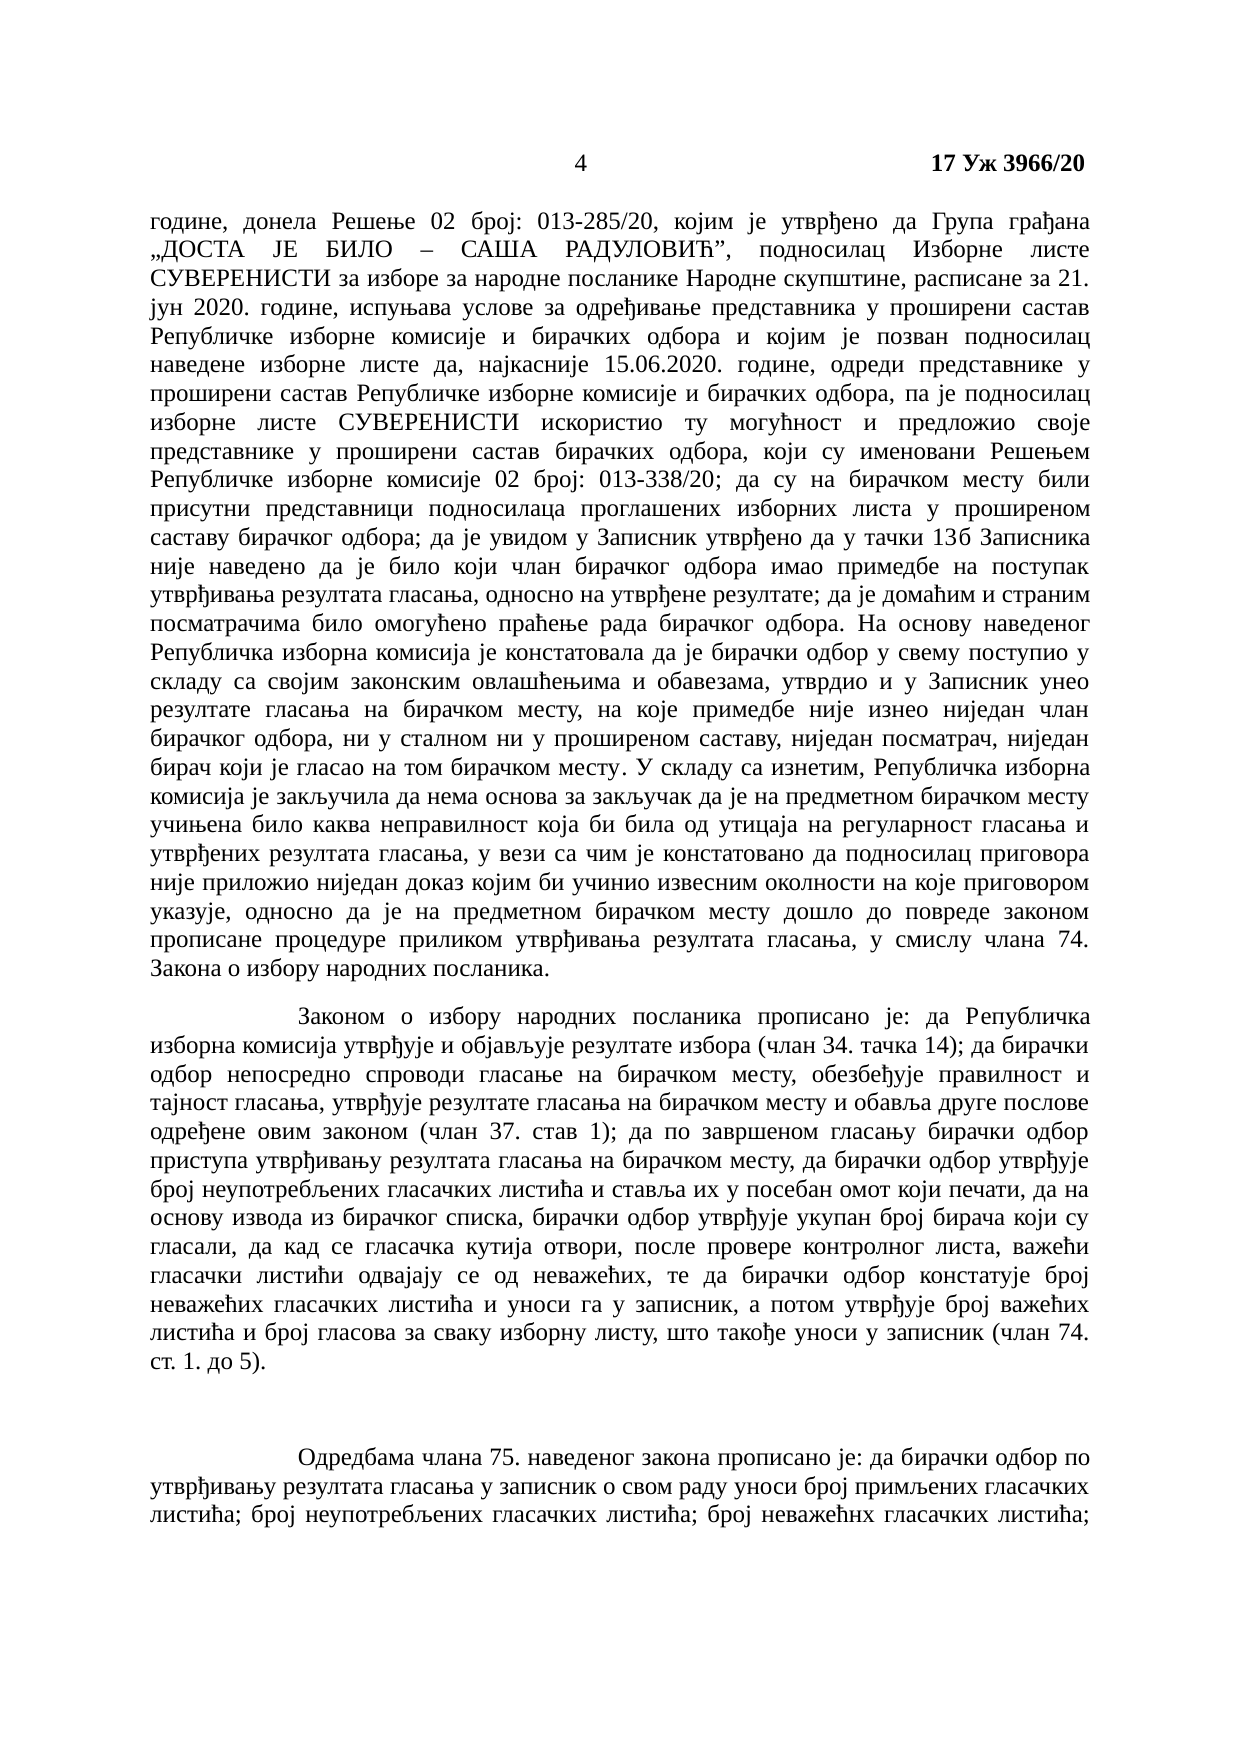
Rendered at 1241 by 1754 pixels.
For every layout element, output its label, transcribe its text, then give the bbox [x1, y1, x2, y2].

text године, донела Решење 02 број: 013-285/20, којим је утврђено да Група грађана „ДОСТА ЈЕ БИЛО – САША РАДУЛОВИЋ”, подносилац Изборне листе СУВЕРЕНИСТИ за изборе за народне посланике Народне скупштине, расписане за 21. јун 2020. године, испуњава услове за одређивање представника у проширени састав Републичке изборне комисије и бирачких одбора и којим је позван подносилац наведене изборне листе да, најкасније 15.06.2020. године, одреди представнике у проширени састав Републичке изборне комисије и бирачких одбора, па је подносилац изборне листе СУВЕРЕНИСТИ искористио ту могућност и предложио своје представнике у проширени састав бирачких одбора, који су именовани Решењем Републичке изборне комисије 02 број: 013-338/20; да су на бирачком месту били присутни представници подносилаца проглашених изборних листа у проширеном саставу бирачког одбора; да је увидом у Записник утврђено да у тачки 13б Записника није наведено да је било који члан бирачког одбора имао примедбе на поступак утврђивања резултата гласања, односно на утврђене резултате; да је домаћим и страним посматрачима било омогућено праћење рада бирачког одбора. На основу наведеног Републичка изборна комисија је констатовала да је бирачки одбор у свему поступио у складу са својим законским овлашћењима и обавезама, утврдио и у Записник унео резултате гласања на бирачком месту, на које примедбе није изнео ниједан члан бирачког одбора, ни у сталном ни у проширеном саставу, ниједан посматрач, ниједан бирач који је гласао на том бирачком месту. У складу са изнетим, Републичка изборна комисија је закључила да нема основа за закључак да је на предметном бирачком месту учињена било каква неправилност која би била од утицаја на регуларност гласања и утврђених резултата гласања, у вези са чим је констатовано да подносилац приговора није приложио ниједан доказ којим би учинио извесним околности на које приговором указује, односно да је на предметном бирачком месту дошло до повреде законом прописане процедуре приликом утврђивања резултата гласања, у смислу члана 74. Закона о избору народних посланика. [150, 206, 1091, 982]
text Одредбама члана 75. наведеног закона прописано је: да бирачки одбор по утврђивању резултата гласања у записник о свом раду уноси број примљених гласачких листића; број неупотребљених гласачких листића; број неважећнх гласачких листића; [150, 1442, 1091, 1528]
text Законом о избору народних посланика прописано је: да Републичка изборна комисија утврђује и објављује резултате избора (члан 34. тачка 14); да бирачки одбор непосредно спроводи гласање на бирачком месту, обезбеђује правилност и тајност гласања, утврђује резултате гласања на бирачком месту и обавља друге послове одређене овим законом (члан 37. став 1); да по завршеном гласању бирачки одбор приступа утврђивању резултата гласања на бирачком месту, да бирачки одбор утврђује број неупотребљених гласачких листића и ставља их у посебан омот који печати, да на основу извода из бирачког списка, бирачки одбор утврђује укупан број бирача који су гласали, да кад се гласачка кутија отвори, после провере контролног листа, важећи гласачки листићи одвајају се од неважећих, те да бирачки одбор констатује број неважећих гласачких листића и уноси га у записник, а потом утврђује број важећих листића и број гласова за сваку изборну листу, што такође уноси у записник (члан 74. ст. 1. до 5). [150, 1001, 1091, 1375]
